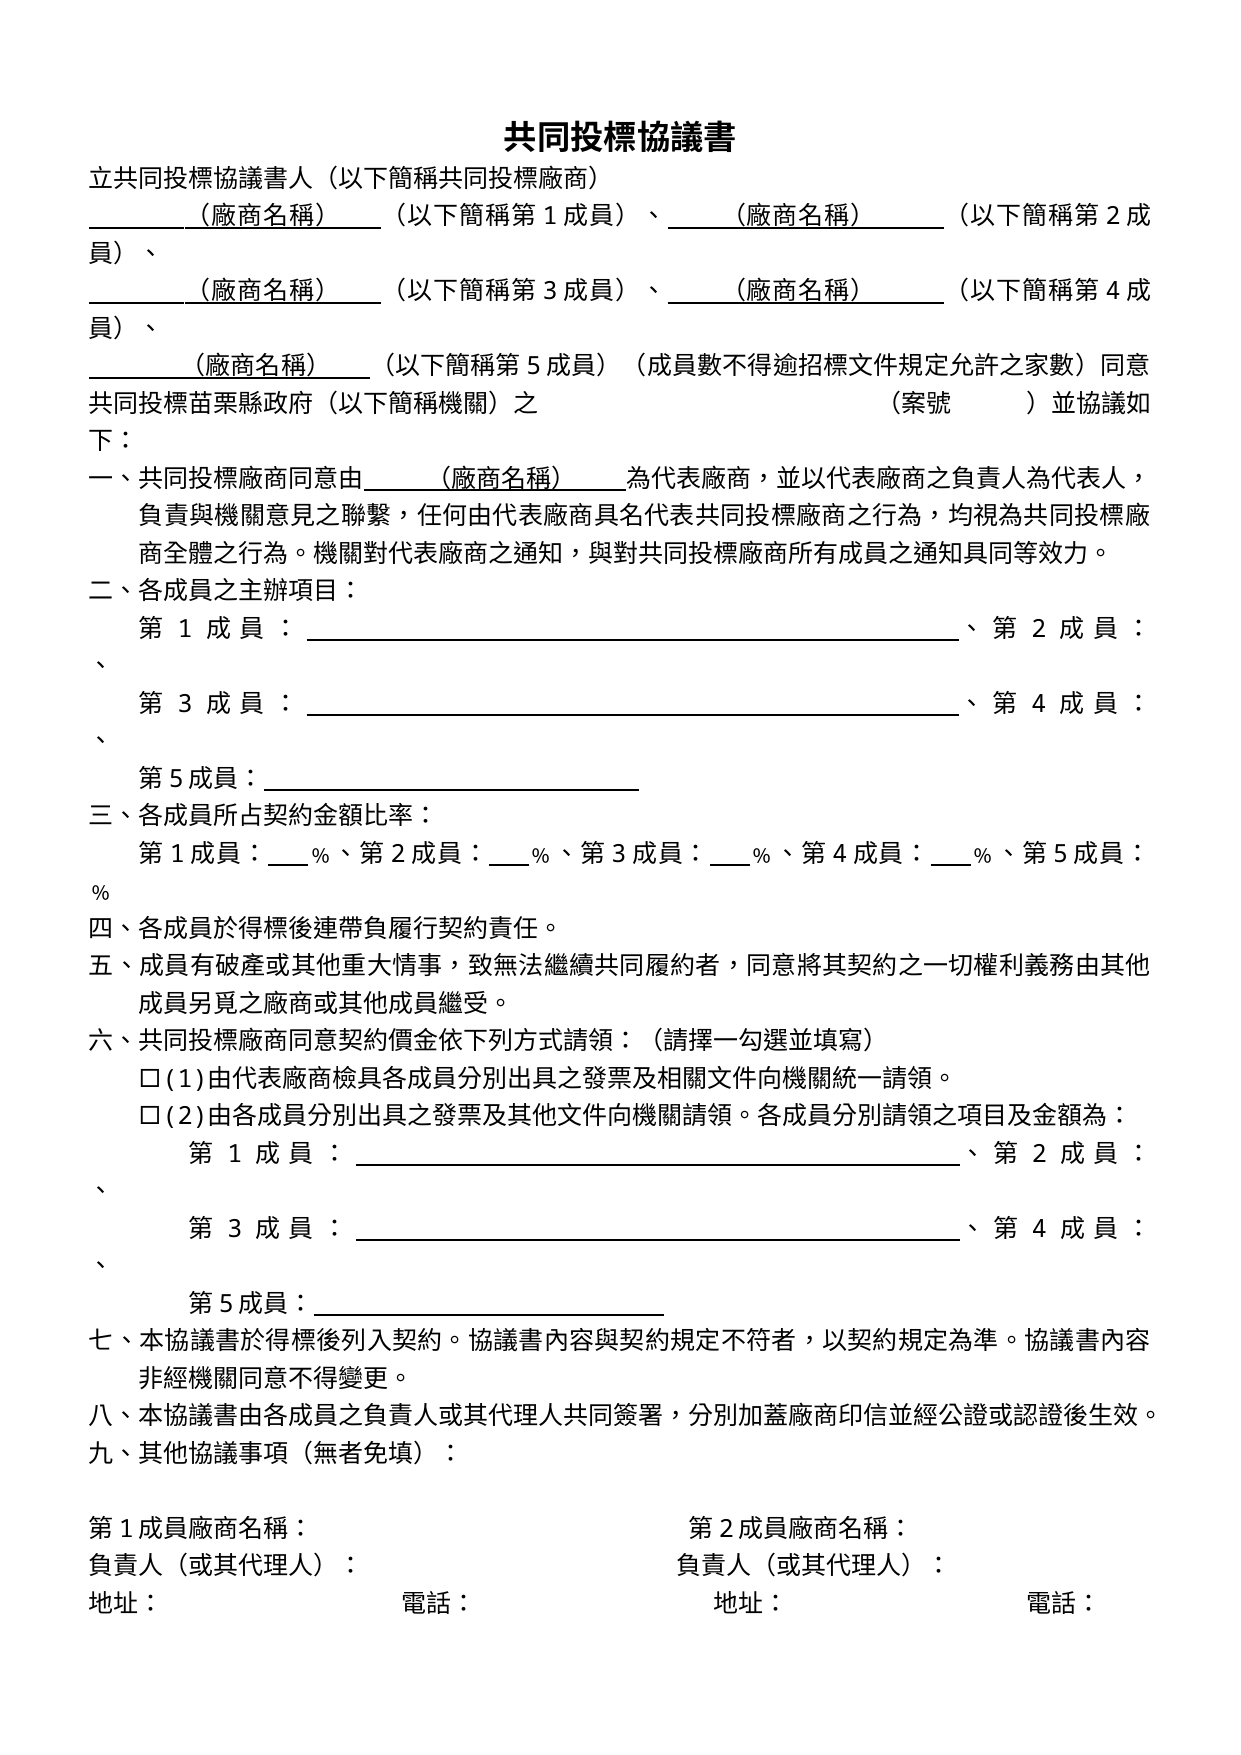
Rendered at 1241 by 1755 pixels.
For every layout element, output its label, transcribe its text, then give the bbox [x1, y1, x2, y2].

text 第1成員廠商名稱： 第2成員廠商名稱： [89, 1507, 1152, 1545]
text 五、成員有破產或其他重大情事，致無法繼續共同履約者，同意將其契約之一切權利義務由其他成員另覓之廠商或其他成員繼受。 [89, 945, 1152, 1020]
text 第3成員： 、第4成員： 、 [89, 1207, 1152, 1282]
text 四、各成員於得標後連帶負履行契約責任。 [89, 907, 1152, 945]
text 負責人（或其代理人）： 負責人（或其代理人）： [89, 1545, 1152, 1582]
text 立共同投標協議書人（以下簡稱共同投標廠商） [89, 157, 1152, 195]
text 第1成員： 、第2成員： 、 [89, 607, 1152, 682]
text (2)由各成員分別出具之發票及其他文件向機關請領。各成員分別請領之項目及金額為： [139, 1095, 1152, 1132]
text （廠商名稱） （以下簡稱第3成員）、 （廠商名稱） （以下簡稱第4成員）、 [89, 270, 1152, 345]
text 第5成員： [89, 1282, 1152, 1320]
text 第1成員： ﹪、第2成員： ﹪、第3成員： ﹪、第4成員： ﹪、第5成員： ﹪ [89, 832, 1152, 907]
text 六、共同投標廠商同意契約價金依下列方式請領：（請擇一勾選並填寫） [89, 1020, 1152, 1057]
text 共同投標協議書 [89, 120, 1152, 157]
text （廠商名稱） （以下簡稱第1成員）、 （廠商名稱） （以下簡稱第2成員）、 [89, 195, 1152, 270]
text 第1成員： 、第2成員： 、 [89, 1132, 1152, 1207]
text 九、其他協議事項（無者免填）： [89, 1432, 1152, 1470]
text 一、共同投標廠商同意由 （廠商名稱） 為代表廠商，並以代表廠商之負責人為代表人，負責與機關意見之聯繫，任何由代表廠商具名代表共同投標廠商之行為，均視為共同投標廠商全體之行為。機關對代表廠商之通知，與對共同投標廠商所有成員之通知具同等效力。 [89, 457, 1152, 570]
text 三、各成員所占契約金額比率： [89, 795, 1152, 832]
text 第5成員： [89, 757, 1152, 795]
text 八、本協議書由各成員之負責人或其代理人共同簽署，分別加蓋廠商印信並經公證或認證後生效。 [89, 1395, 1152, 1432]
text 第3成員： 、第4成員： 、 [89, 682, 1152, 757]
text 七、本協議書於得標後列入契約。協議書內容與契約規定不符者，以契約規定為準。協議書內容，非經機關同意不得變更。 [89, 1320, 1152, 1395]
text 地址： 電話： 地址： 電話： [89, 1582, 1152, 1620]
text 二、各成員之主辦項目： [89, 570, 1152, 607]
text (1)由代表廠商檢具各成員分別出具之發票及相關文件向機關統一請領。 [139, 1057, 1152, 1095]
text （廠商名稱） （以下簡稱第5成員）（成員數不得逾招標文件規定允許之家數）同意共同投標苗栗縣政府（以下簡稱機關）之 （案號 ）並協議如下： [89, 345, 1152, 457]
